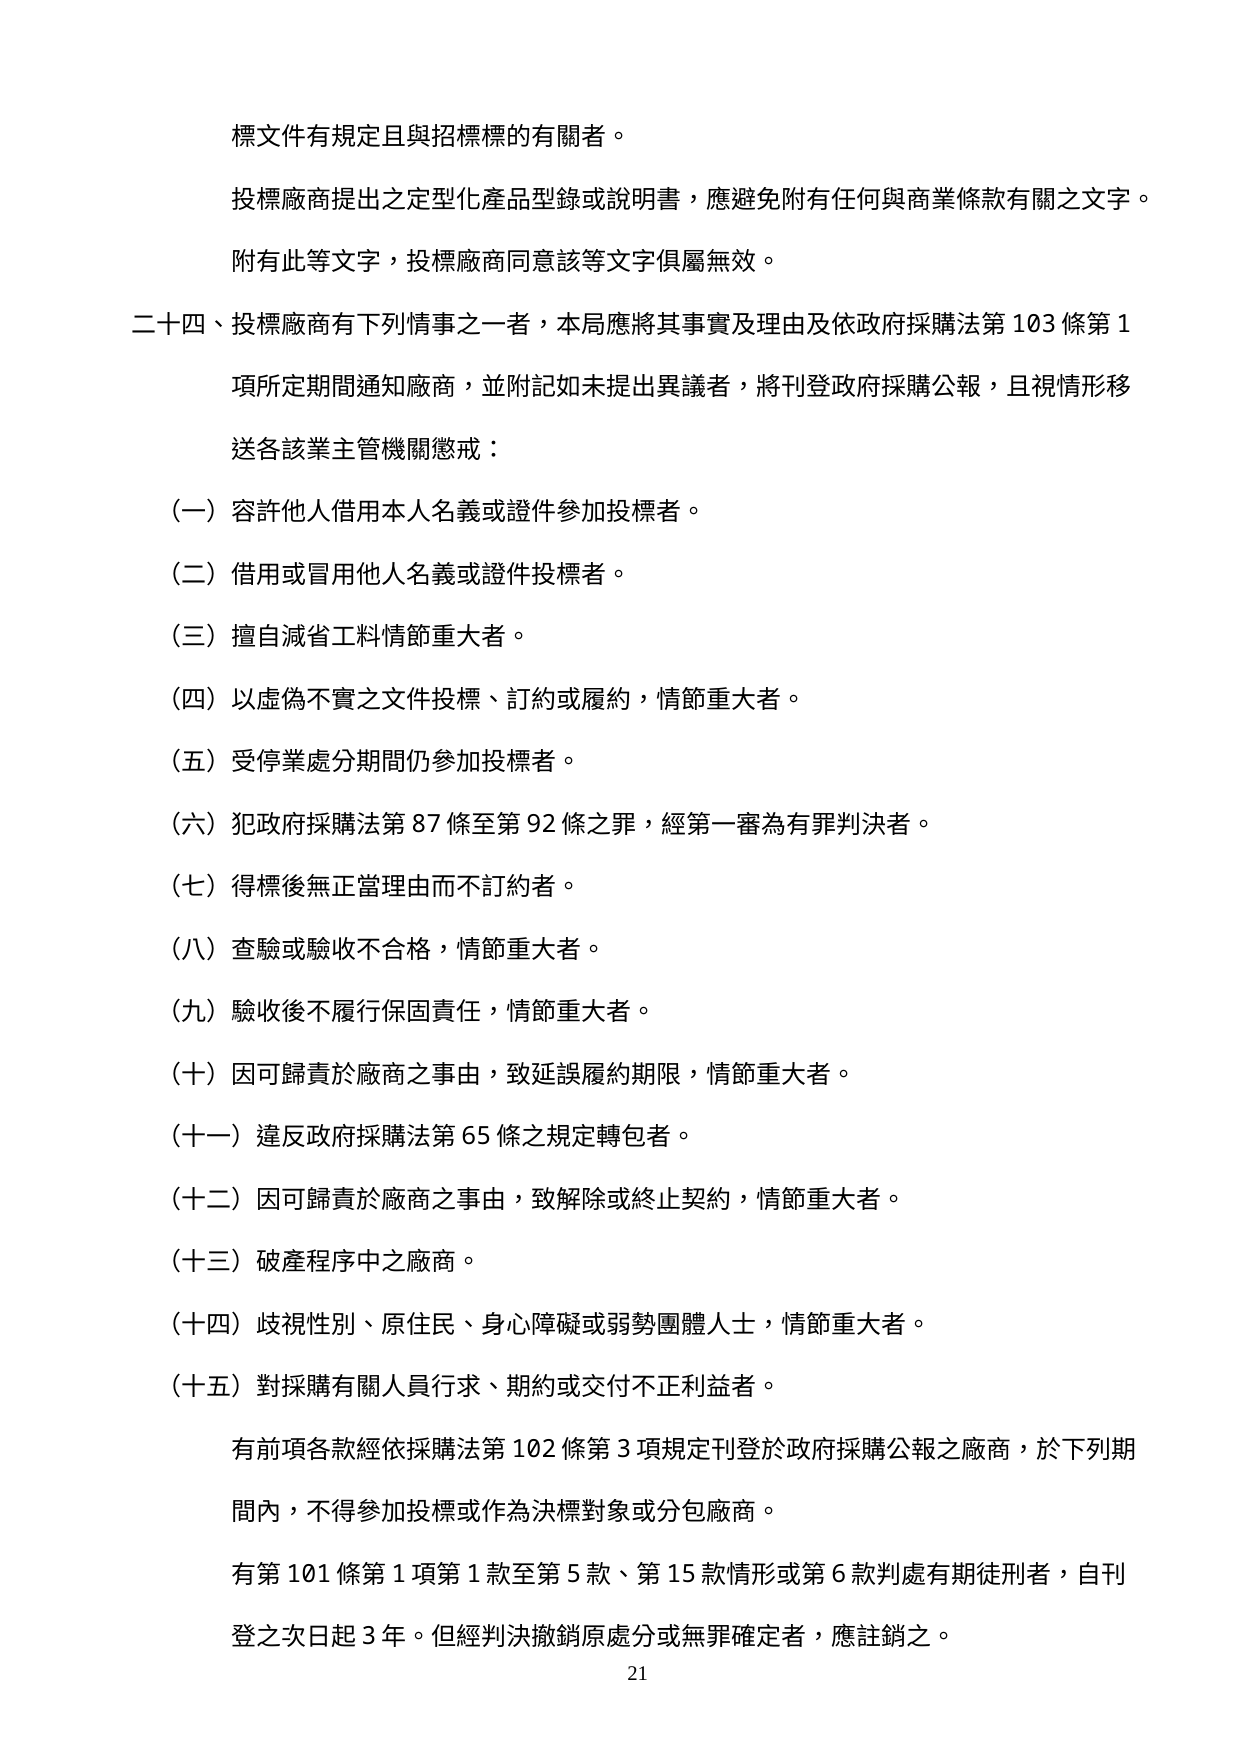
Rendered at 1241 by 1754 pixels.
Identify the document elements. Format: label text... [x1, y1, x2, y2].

text （四）以虛偽不實之文件投標、訂約或履約，情節重大者。 [156, 656, 1144, 718]
text （六）犯政府採購法第87條至第92條之罪，經第一審為有罪判決者。 [156, 781, 1144, 843]
text 投標廠商提出之定型化產品型錄或說明書，應避免附有任何與商業條款有關之文字。附有此等文字，投標廠商同意該等文字俱屬無效。 [231, 156, 1144, 281]
text （二）借用或冒用他人名義或證件投標者。 [156, 531, 1144, 593]
text （十四）歧視性別、原住民、身心障礙或弱勢團體人士，情節重大者。 [156, 1281, 1144, 1343]
text （十二）因可歸責於廠商之事由，致解除或終止契約，情節重大者。 [156, 1156, 1144, 1218]
text （十）因可歸責於廠商之事由，致延誤履約期限，情節重大者。 [156, 1031, 1144, 1093]
text 二十四、投標廠商有下列情事之一者，本局應將其事實及理由及依政府採購法第103條第1項所定期間通知廠商，並附記如未提出異議者，將刊登政府採購公報，且視情形移送各該業主管機關懲戒： [131, 281, 1144, 468]
text （十五）對採購有關人員行求、期約或交付不正利益者。 [156, 1343, 1144, 1406]
text （九）驗收後不履行保固責任，情節重大者。 [156, 968, 1144, 1031]
text （十一）違反政府採購法第65條之規定轉包者。 [156, 1093, 1144, 1156]
text （十三）破產程序中之廠商。 [156, 1218, 1144, 1281]
text 標文件有規定且與招標標的有關者。 [231, 93, 1144, 156]
text 有前項各款經依採購法第102條第3項規定刊登於政府採購公報之廠商，於下列期間內，不得參加投標或作為決標對象或分包廠商。 [231, 1406, 1144, 1531]
text （五）受停業處分期間仍參加投標者。 [156, 718, 1144, 781]
text （三）擅自減省工料情節重大者。 [156, 593, 1144, 656]
text 有第101條第1項第1款至第5款、第15款情形或第6款判處有期徒刑者，自刊登之次日起3年。但經判決撤銷原處分或無罪確定者，應註銷之。 [231, 1531, 1144, 1656]
text （七）得標後無正當理由而不訂約者。 [156, 843, 1144, 906]
text （八）查驗或驗收不合格，情節重大者。 [156, 906, 1144, 968]
text （一）容許他人借用本人名義或證件參加投標者。 [156, 468, 1144, 531]
